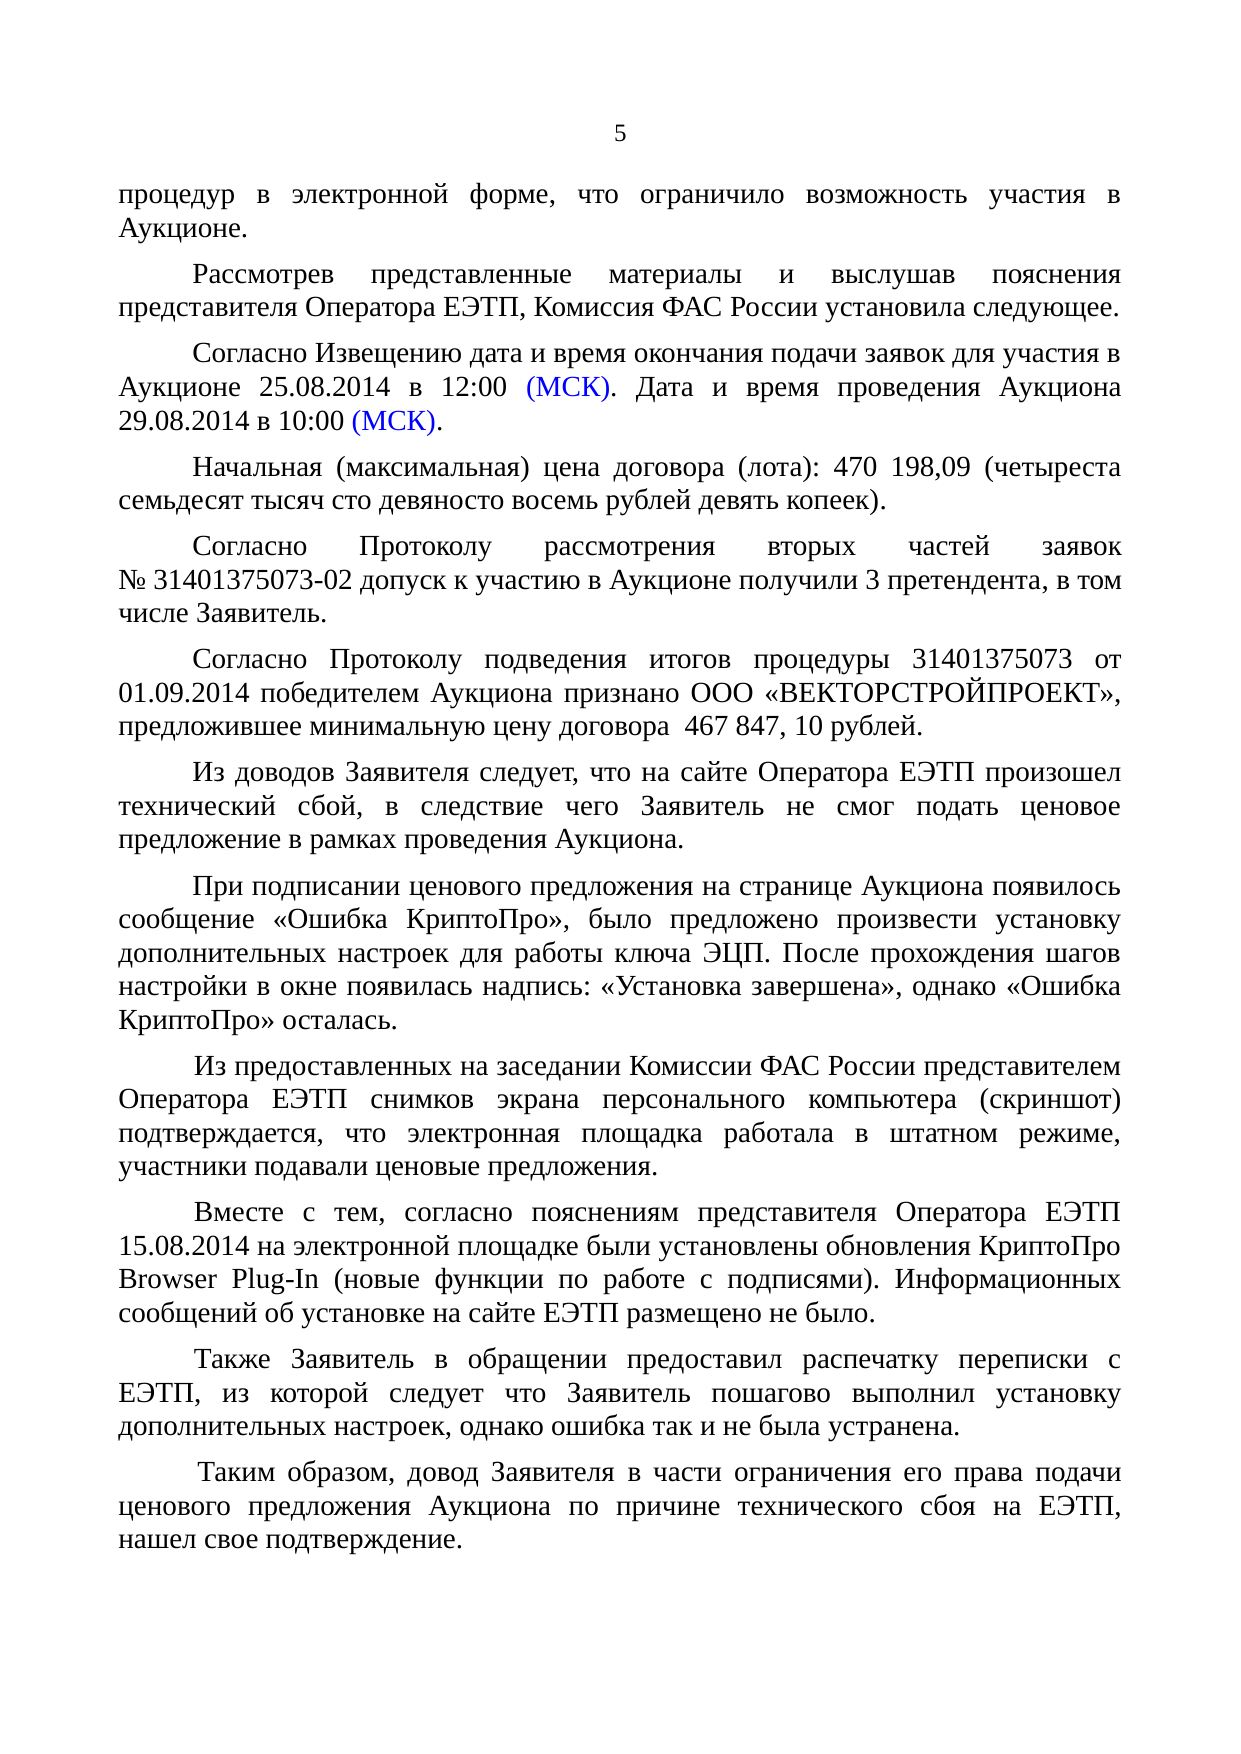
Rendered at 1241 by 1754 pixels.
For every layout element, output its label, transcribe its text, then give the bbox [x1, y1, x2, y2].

text Согласно Протоколу подведения итогов процедуры 31401375073 от 01.09.2014 победителем Аукциона признано ООО «ВЕКТОРСТРОЙПРОЕКТ», предложившее минимальную цену договора 467 847, 10 рублей. [118, 641, 1122, 742]
text Таким образом, довод Заявителя в части ограничения его права подачи ценового предложения Аукциона по причине технического сбоя на ЕЭТП, нашел свое подтверждение. [118, 1454, 1122, 1555]
text При подписании ценового предложения на странице Аукциона появилось сообщение «Ошибка КриптоПро», было предложено произвести установку дополнительных настроек для работы ключа ЭЦП. После прохождения шагов настройки в окне появилась надпись: «Установка завершена», однако «Ошибка КриптоПро» осталась. [118, 868, 1122, 1035]
text Также Заявитель в обращении предоставил распечатку переписки с ЕЭТП, из которой следует что Заявитель пошагово выполнил установку дополнительных настроек, однако ошибка так и не была устранена. [118, 1341, 1122, 1442]
text Начальная (максимальная) цена договора (лота): 470 198,09 (четыреста семьдесят тысяч сто девяносто восемь рублей девять копеек). [118, 449, 1122, 516]
text процедур в электронной форме, что ограничило возможность участия в Аукционе. [118, 176, 1122, 243]
text Из доводов Заявителя следует, что на сайте Оператора ЕЭТП произошел технический сбой, в следствие чего Заявитель не смог подать ценовое предложение в рамках проведения Аукциона. [118, 754, 1122, 855]
text Из предоставленных на заседании Комиссии ФАС России представителем Оператора ЕЭТП снимков экрана персонального компьютера (скриншот) подтверждается, что электронная площадка работала в штатном режиме, участники подавали ценовые предложения. [118, 1048, 1122, 1182]
text Рассмотрев представленные материалы и выслушав пояснения представителя Оператора ЕЭТП, Комиссия ФАС России установила следующее. [118, 256, 1122, 323]
text Согласно Протоколу рассмотрения вторых частей заявок № 31401375073-02 допуск к участию в Аукционе получили 3 претендента, в том числе Заявитель. [118, 528, 1122, 629]
text Согласно Извещению дата и время окончания подачи заявок для участия в Аукционе 25.08.2014 в 12:00 (МСК). Дата и время проведения Аукциона 29.08.2014 в 10:00 (МСК). [118, 336, 1122, 436]
text Вместе с тем, согласно пояснениям представителя Оператора ЕЭТП 15.08.2014 на электронной площадке были установлены обновления КриптоПро Browser Plug-In (новые функции по работе с подписями). Информационных сообщений об установке на сайте ЕЭТП размещено не было. [118, 1194, 1122, 1329]
